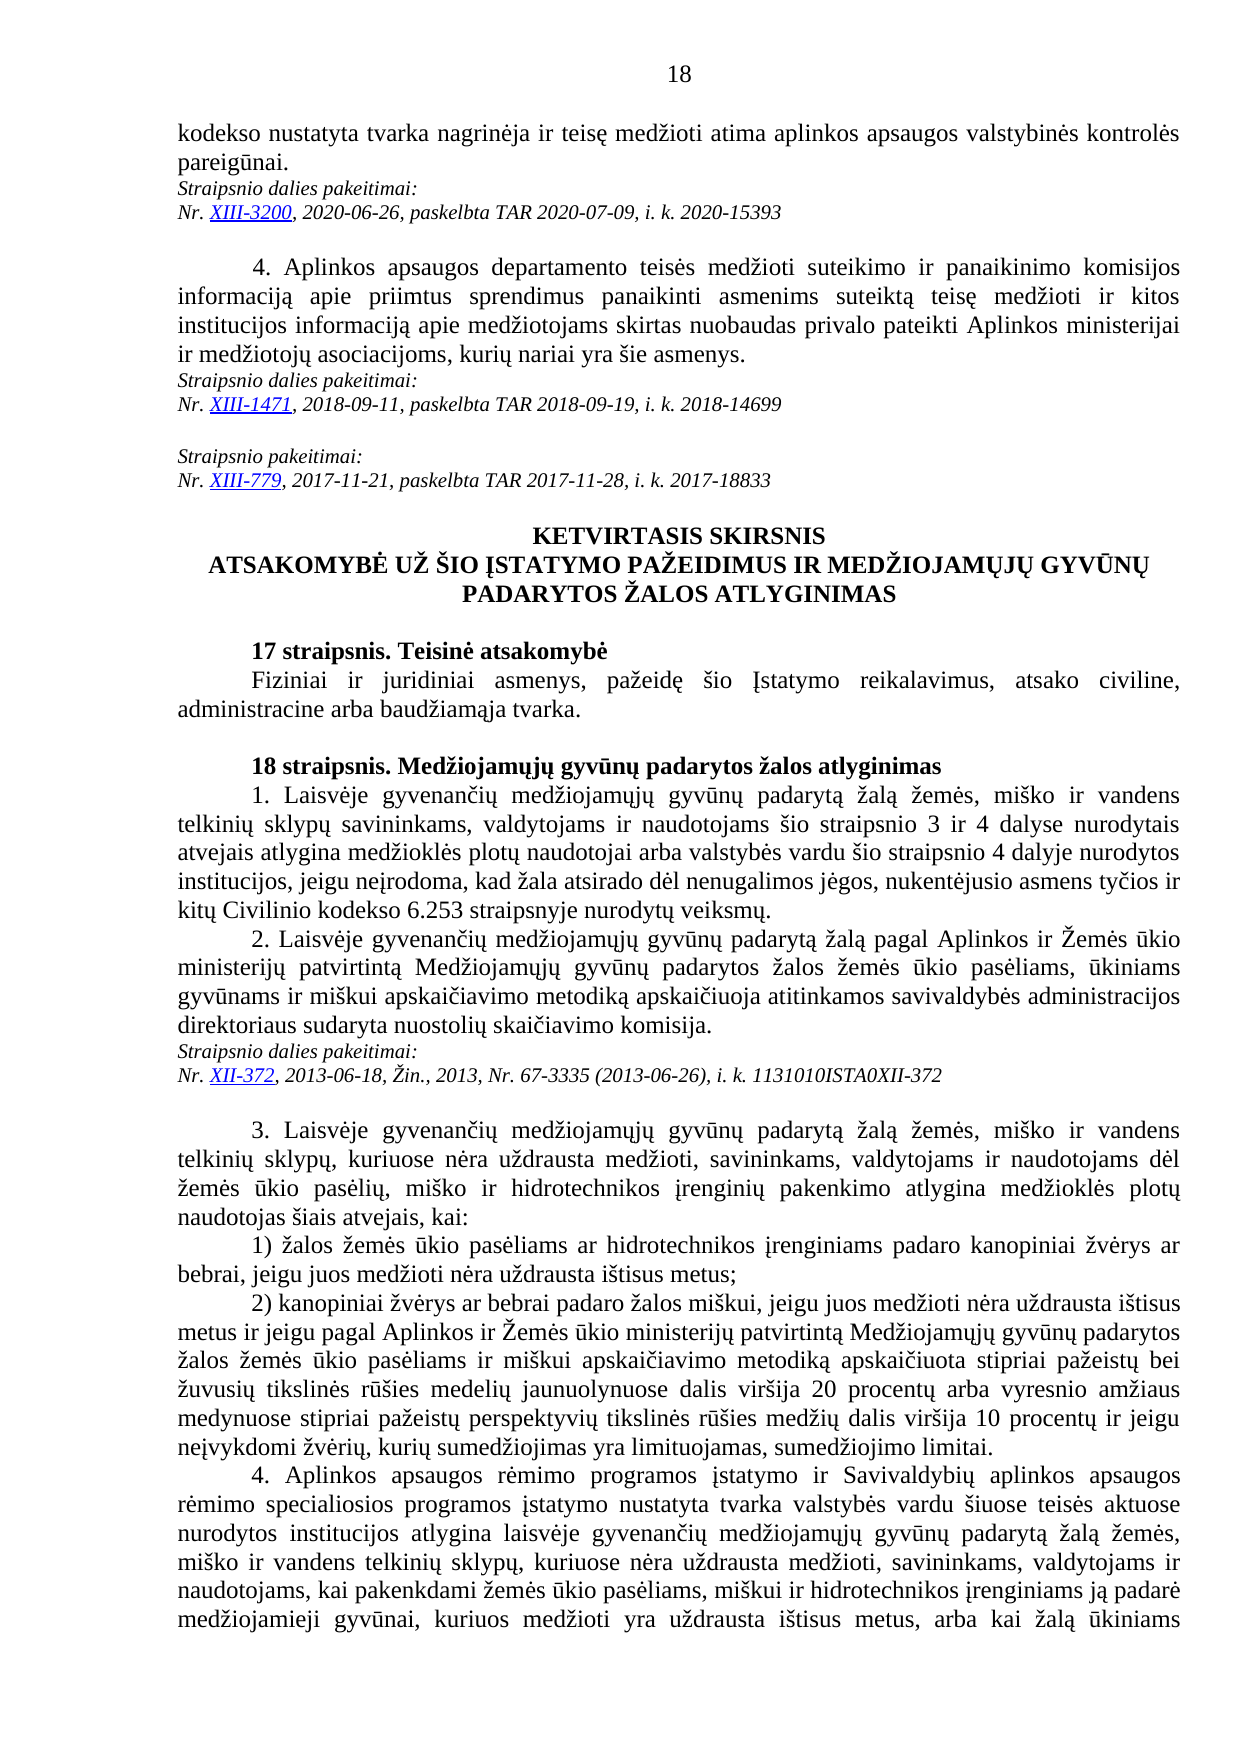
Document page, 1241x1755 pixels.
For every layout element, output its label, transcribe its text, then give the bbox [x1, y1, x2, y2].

text ATSAKOMYBĖ UŽ ŠIO ĮSTATYMO PAŽEIDIMUS IR MEDŽIOJAMŲJŲ GYVŪNŲ PADARYTOS ŽALOS ATLYGINIMAS [177, 550, 1181, 607]
text Nr. XIII-779, 2017-11-21, paskelbta TAR 2017-11-28, i. k. 2017-18833 [177, 468, 1181, 492]
text Fiziniai ir juridiniai asmenys, pažeidę šio Įstatymo reikalavimus, atsako civiline, administracine arba baudžiamąja tvarka. [177, 665, 1181, 722]
text 1. Laisvėje gyvenančių medžiojamųjų gyvūnų padarytą žalą žemės, miško ir vandens telkinių sklypų savininkams, valdytojams ir naudotojams šio straipsnio 3 ir 4 dalyse nurodytais atvejais atlygina medžioklės plotų naudotojai arba valstybės vardu šio straipsnio 4 dalyje nurodytos institucijos, jeigu neįrodoma, kad žala atsirado dėl nenugalimos jėgos, nukentėjusio asmens tyčios ir kitų Civilinio kodekso 6.253 straipsnyje nurodytų veiksmų. [177, 780, 1181, 924]
text 3. Laisvėje gyvenančių medžiojamųjų gyvūnų padarytą žalą žemės, miško ir vandens telkinių sklypų, kuriuose nėra uždrausta medžioti, savininkams, valdytojams ir naudotojams dėl žemės ūkio pasėlių, miško ir hidrotechnikos įrenginių pakenkimo atlygina medžioklės plotų naudotojas šiais atvejais, kai: [177, 1116, 1181, 1231]
text Straipsnio pakeitimai: [177, 444, 1181, 468]
text 18 straipsnis. Medžiojamųjų gyvūnų padarytos žalos atlyginimas [177, 751, 1181, 780]
text Straipsnio dalies pakeitimai: [177, 367, 1181, 392]
text Nr. XIII-3200, 2020-06-26, paskelbta TAR 2020-07-09, i. k. 2020-15393 [177, 200, 1181, 224]
text KETVIRTASIS SKIRSNIS [177, 521, 1181, 550]
text 17 straipsnis. Teisinė atsakomybė [177, 636, 1181, 665]
text Nr. XII-372, 2013-06-18, Žin., 2013, Nr. 67-3335 (2013-06-26), i. k. 1131010ISTA0XII-372 [177, 1063, 1181, 1087]
text 4. Aplinkos apsaugos departamento teisės medžioti suteikimo ir panaikinimo komisijos informaciją apie priimtus sprendimus panaikinti asmenims suteiktą teisę medžioti ir kitos institucijos informaciją apie medžiotojams skirtas nuobaudas privalo pateikti Aplinkos ministerijai ir medžiotojų asociacijoms, kurių nariai yra šie asmenys. [177, 252, 1181, 367]
text Straipsnio dalies pakeitimai: [177, 1039, 1181, 1063]
text 1) žalos žemės ūkio pasėliams ar hidrotechnikos įrenginiams padaro kanopiniai žvėrys ar bebrai, jeigu juos medžioti nėra uždrausta ištisus metus; [177, 1231, 1181, 1288]
text kodekso nustatyta tvarka nagrinėja ir teisę medžioti atima aplinkos apsaugos valstybinės kontrolės pareigūnai. [177, 118, 1181, 176]
text Nr. XIII-1471, 2018-09-11, paskelbta TAR 2018-09-19, i. k. 2018-14699 [177, 392, 1181, 416]
text 2) kanopiniai žvėrys ar bebrai padaro žalos miškui, jeigu juos medžioti nėra uždrausta ištisus metus ir jeigu pagal Aplinkos ir Žemės ūkio ministerijų patvirtintą Medžiojamųjų gyvūnų padarytos žalos žemės ūkio pasėliams ir miškui apskaičiavimo metodiką apskaičiuota stipriai pažeistų bei žuvusių tikslinės rūšies medelių jaunuolynuose dalis viršija 20 procentų arba vyresnio amžiaus medynuose stipriai pažeistų perspektyvių tikslinės rūšies medžių dalis viršija 10 procentų ir jeigu neįvykdomi žvėrių, kurių sumedžiojimas yra limituojamas, sumedžiojimo limitai. [177, 1288, 1181, 1461]
text 2. Laisvėje gyvenančių medžiojamųjų gyvūnų padarytą žalą pagal Aplinkos ir Žemės ūkio ministerijų patvirtintą Medžiojamųjų gyvūnų padarytos žalos žemės ūkio pasėliams, ūkiniams gyvūnams ir miškui apskaičiavimo metodiką apskaičiuoja atitinkamos savivaldybės administracijos direktoriaus sudaryta nuostolių skaičiavimo komisija. [177, 924, 1181, 1039]
text Straipsnio dalies pakeitimai: [177, 176, 1181, 200]
text 4. Aplinkos apsaugos rėmimo programos įstatymo ir Savivaldybių aplinkos apsaugos rėmimo specialiosios programos įstatymo nustatyta tvarka valstybės vardu šiuose teisės aktuose nurodytos institucijos atlygina laisvėje gyvenančių medžiojamųjų gyvūnų padarytą žalą žemės, miško ir vandens telkinių sklypų, kuriuose nėra uždrausta medžioti, savininkams, valdytojams ir naudotojams, kai pakenkdami žemės ūkio pasėliams, miškui ir hidrotechnikos įrenginiams ją padarė medžiojamieji gyvūnai, kuriuos medžioti yra uždrausta ištisus metus, arba kai žalą ūkiniams [177, 1461, 1181, 1633]
